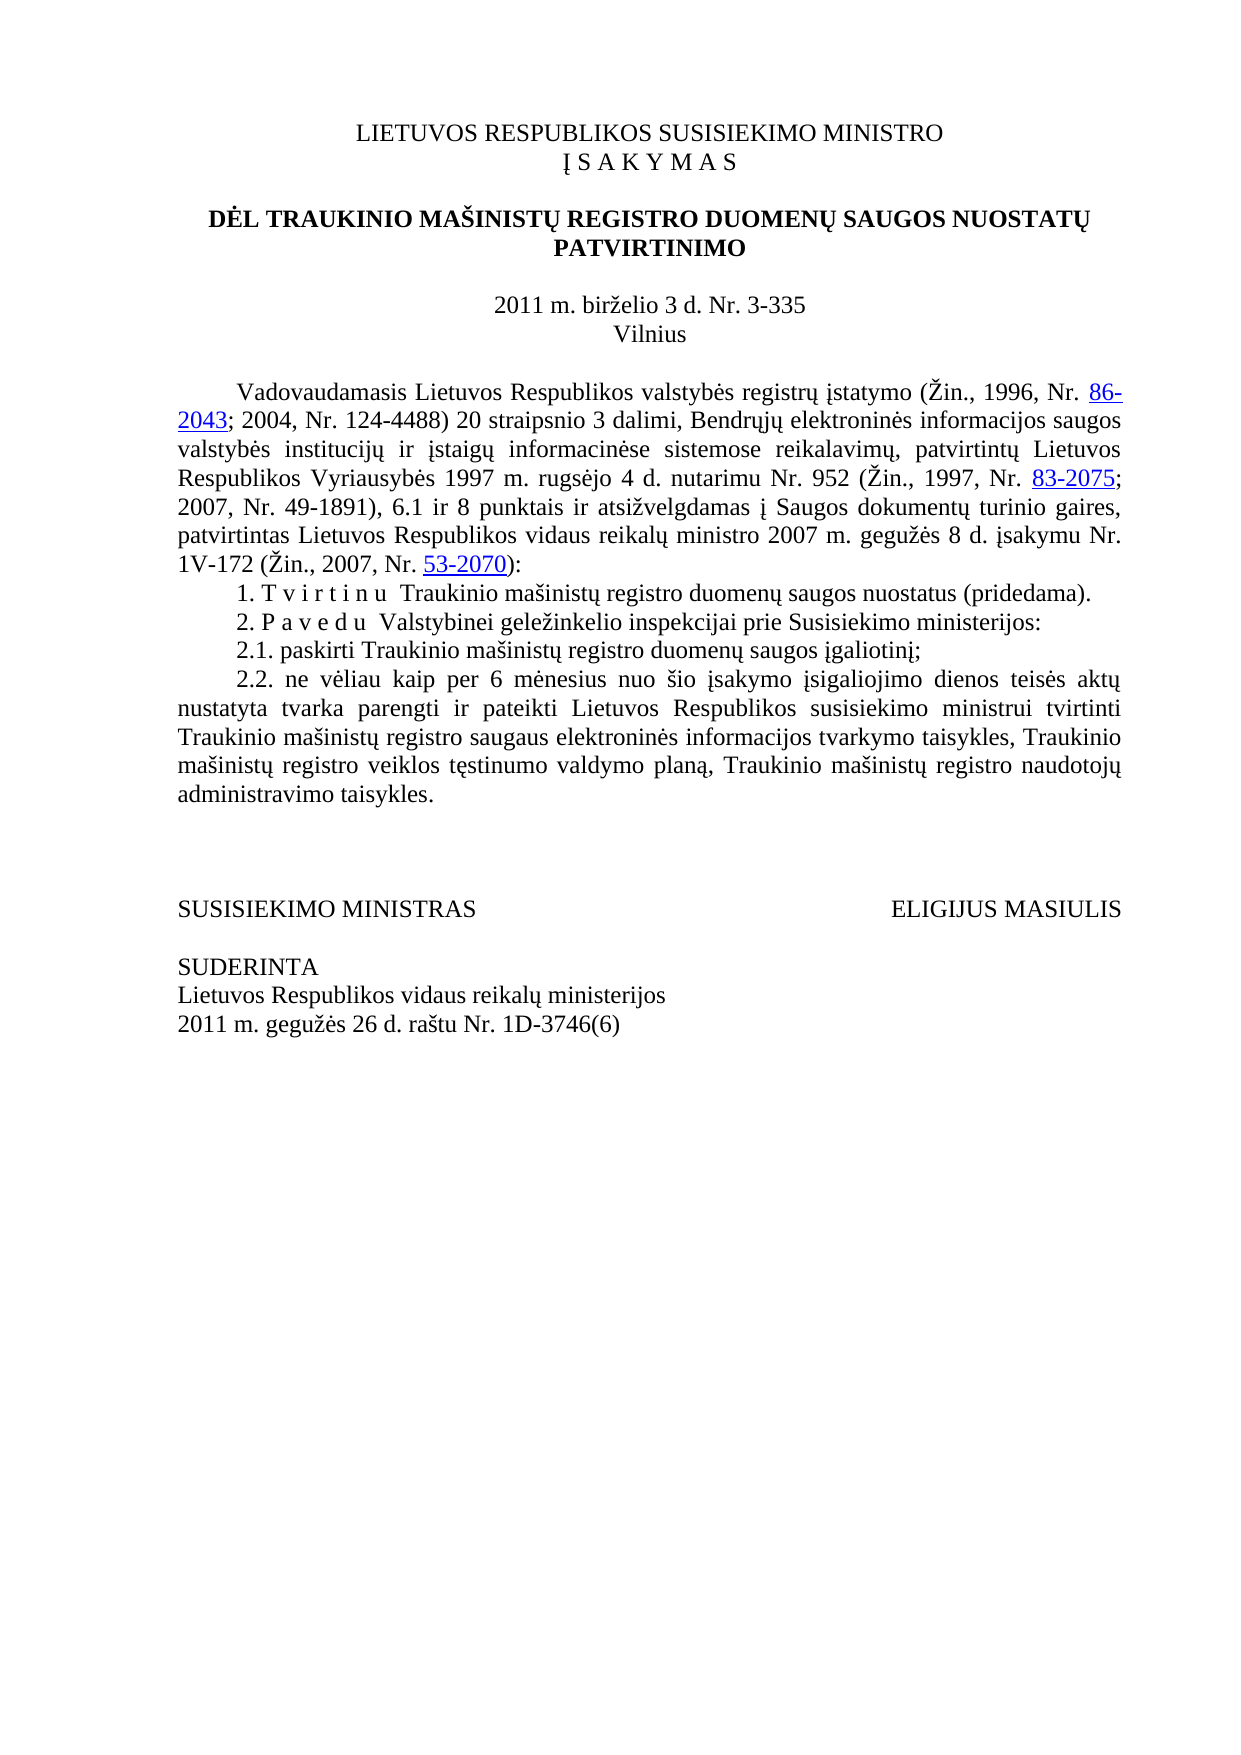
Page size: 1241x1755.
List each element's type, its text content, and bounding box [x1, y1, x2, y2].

text SUDERINTA [177, 952, 1122, 981]
text 2.2. ne vėliau kaip per 6 mėnesius nuo šio įsakymo įsigaliojimo dienos teisės aktų nustatyta tvarka parengti ir pateikti Lietuvos Respublikos susisiekimo ministrui tvirtinti Traukinio mašinistų registro saugaus elektroninės informacijos tvarkymo taisykles, Traukinio mašinistų registro veiklos tęstinumo valdymo planą, Traukinio mašinistų registro naudotojų administravimo taisykles. [177, 664, 1122, 808]
text ĮSAKYMAS [177, 147, 1122, 176]
text 2011 m. birželio 3 d. Nr. 3-335 [177, 291, 1122, 319]
text 1. Tvirtinu Traukinio mašinistų registro duomenų saugos nuostatus (pridedama). [177, 578, 1122, 607]
text 2. Pavedu Valstybinei geležinkelio inspekcijai prie Susisiekimo ministerijos: [177, 607, 1122, 636]
text 2011 m. gegužės 26 d. raštu Nr. 1D-3746(6) [177, 1009, 1122, 1038]
text Vilnius [177, 319, 1122, 348]
text 2.1. paskirti Traukinio mašinistų registro duomenų saugos įgaliotinį; [177, 636, 1122, 664]
text Vadovaudamasis Lietuvos Respublikos valstybės registrų įstatymo (Žin., 1996, Nr. 86-2043; 2004, Nr. 124-4488) 20 straipsnio 3 dalimi, Bendrųjų elektroninės informacijos saugos valstybės institucijų ir įstaigų informacinėse sistemose reikalavimų, patvirtintų Lietuvos Respublikos Vyriausybės 1997 m. rugsėjo 4 d. nutarimu Nr. 952 (Žin., 1997, Nr. 83-2075; 2007, Nr. 49-1891), 6.1 ir 8 punktais ir atsižvelgdamas į Saugos dokumentų turinio gaires, patvirtintas Lietuvos Respublikos vidaus reikalų ministro 2007 m. gegužės 8 d. įsakymu Nr. 1V-172 (Žin., 2007, Nr. 53-2070): [177, 377, 1122, 578]
text DĖL TRAUKINIO MAŠINISTŲ REGISTRO DUOMENŲ SAUGOS NUOSTATŲ PATVIRTINIMO [177, 204, 1122, 262]
text LIETUVOS RESPUBLIKOS SUSISIEKIMO MINISTRO [177, 118, 1122, 147]
text Lietuvos Respublikos vidaus reikalų ministerijos [177, 981, 1122, 1009]
text Susisiekimo ministras Eligijus Masiulis [177, 894, 1122, 923]
